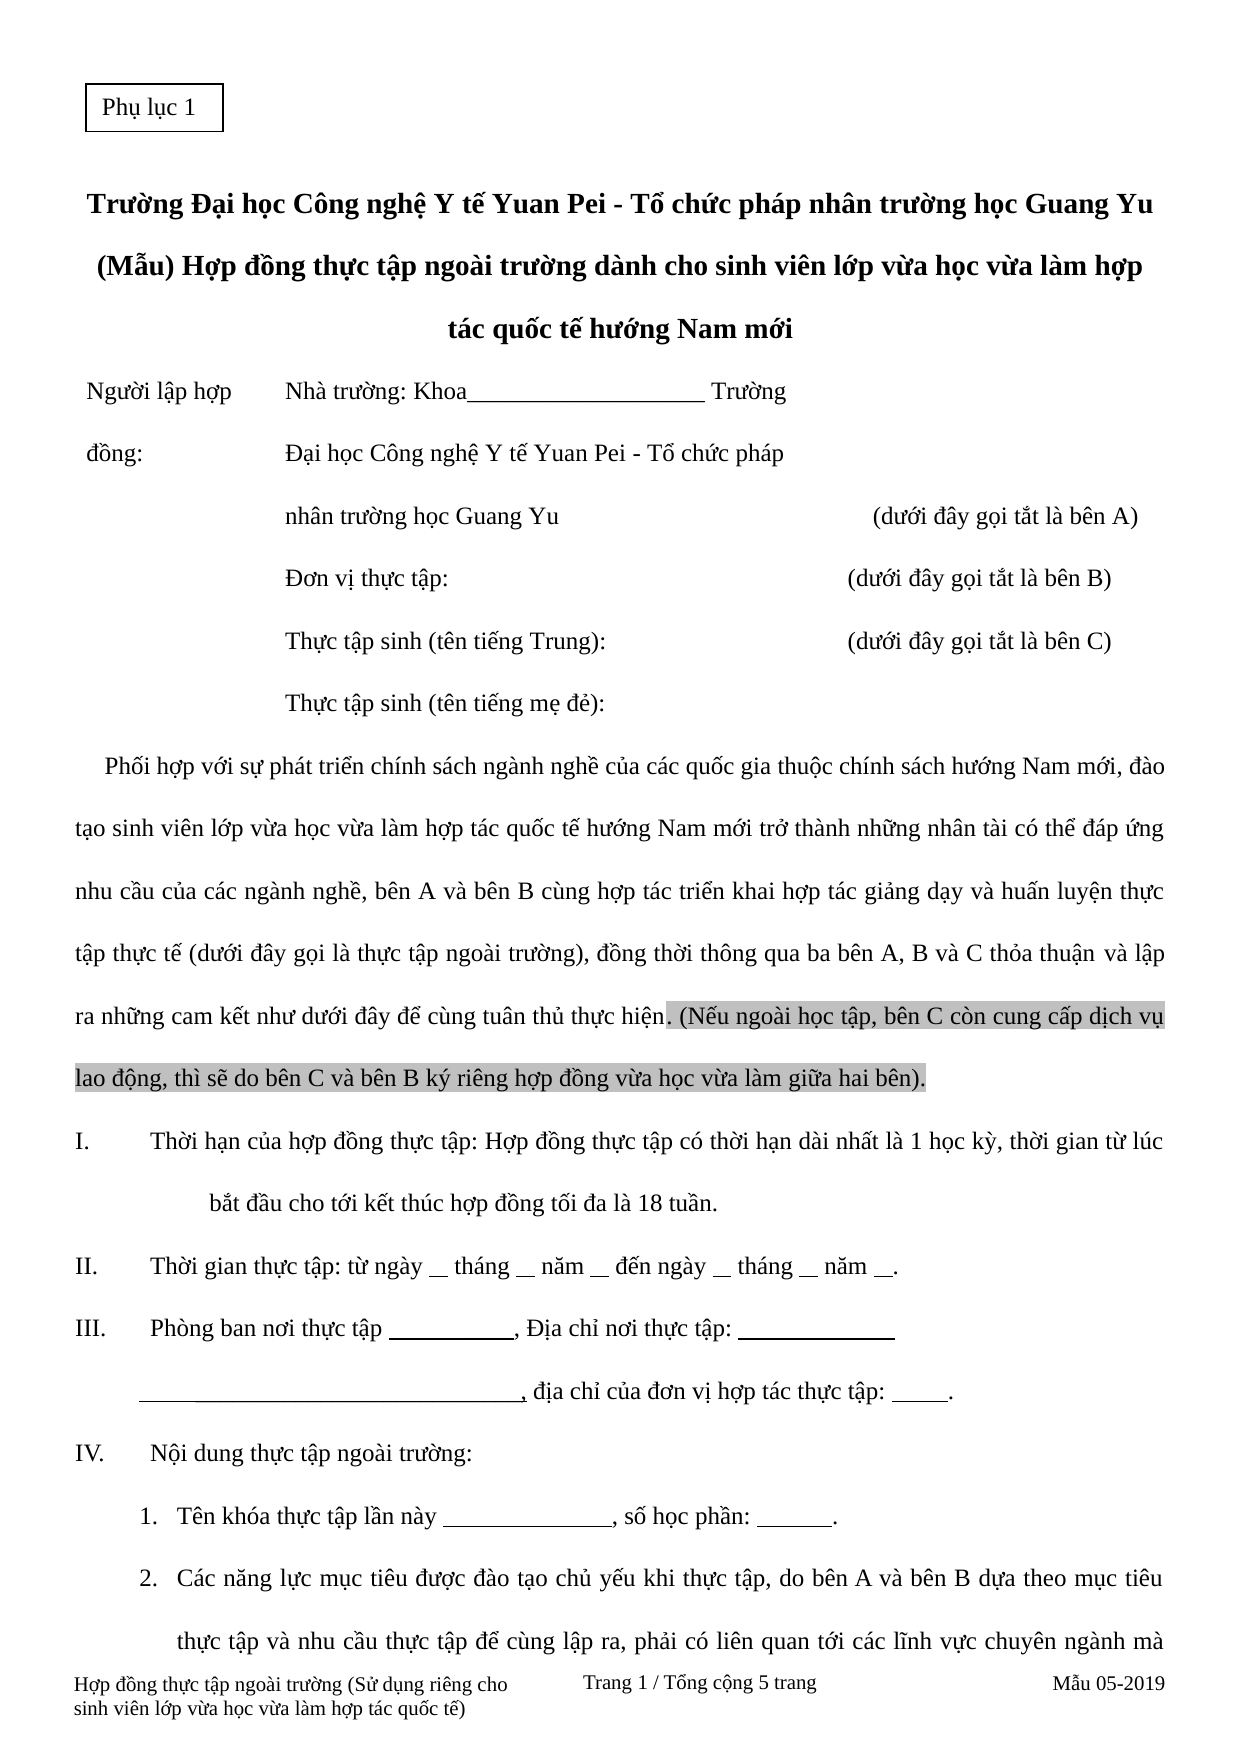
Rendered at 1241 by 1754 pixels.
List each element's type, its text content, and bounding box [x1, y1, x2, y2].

list Tên khóa thực tập lần này , số học phần: . [139, 1473, 1165, 1536]
table_header Nhà trường: Khoa___________________ Trường Đại học Công nghệ Y tế Yuan Pei - Tổ chức pháp nhân trường học Guang Yu [274, 349, 836, 536]
table_header (dưới đây gọi tắt là bên A) [836, 349, 1149, 536]
table_cell Thực tập sinh (tên tiếng mẹ đẻ): [274, 661, 836, 723]
text Phụ lục 1 [102, 92, 207, 121]
table_cell [836, 661, 1149, 723]
table_cell Đơn vị thực tập: [274, 536, 836, 598]
list Thời hạn của hợp đồng thực tập: Hợp đồng thực tập có thời hạn dài nhất là 1 học kỳ, thời gian từ lúc bắt đầu cho tới kết thúc hợp đồng tối đa là 18 tuần. [75, 1098, 1165, 1223]
list Phòng ban nơi thực tập ____, Địa chỉ nơi thực tập: [75, 1286, 1165, 1348]
table_header Người lập hợp đồng: [75, 349, 274, 723]
text Trường Đại học Công nghệ Y tế Yuan Pei - Tổ chức pháp nhân trường học Guang Yu [75, 161, 1165, 223]
text (Mẫu) Hợp đồng thực tập ngoài trường dành cho sinh viên lớp vừa học vừa làm hợp tác quốc tế hướng Nam mới [75, 223, 1165, 348]
table_cell Thực tập sinh (tên tiếng Trung): [274, 599, 836, 661]
list Thời gian thực tập: từ ngày tháng năm đến ngày tháng năm . [75, 1223, 1165, 1286]
list Các năng lực mục tiêu được đào tạo chủ yếu khi thực tập, do bên A và bên B dựa theo mục tiêu thực tập và nhu cầu thực tập để cùng lập ra, phải có liên quan tới các lĩnh vực chuyên ngành mà [139, 1536, 1165, 1661]
text Phối hợp với sự phát triển chính sách ngành nghề của các quốc gia thuộc chính sách hướng Nam mới, đào tạo sinh viên lớp vừa học vừa làm hợp tác quốc tế hướng Nam mới trở thành những nhân tài có thể đáp ứng nhu cầu của các ngành nghề, bên A và bên B cùng hợp tác triển khai hợp tác giảng dạy và huấn luyện thực tập thực tế (dưới đây gọi là thực tập ngoài trường), đồng thời thông qua ba bên A, B và C thỏa thuận và lập ra những cam kết như dưới đây để cùng tuân thủ thực hiện. (Nếu ngoài học tập, bên C còn cung cấp dịch vụ lao động, thì sẽ do bên C và bên B ký riêng hợp đồng vừa học vừa làm giữa hai bên). [75, 723, 1165, 1098]
table_cell (dưới đây gọi tắt là bên B) [836, 536, 1149, 598]
table_cell (dưới đây gọi tắt là bên C) [836, 599, 1149, 661]
list Nội dung thực tập ngoài trường: [75, 1411, 1165, 1473]
text __________________________, địa chỉ của đơn vị hợp tác thực tập: . [139, 1348, 1165, 1411]
